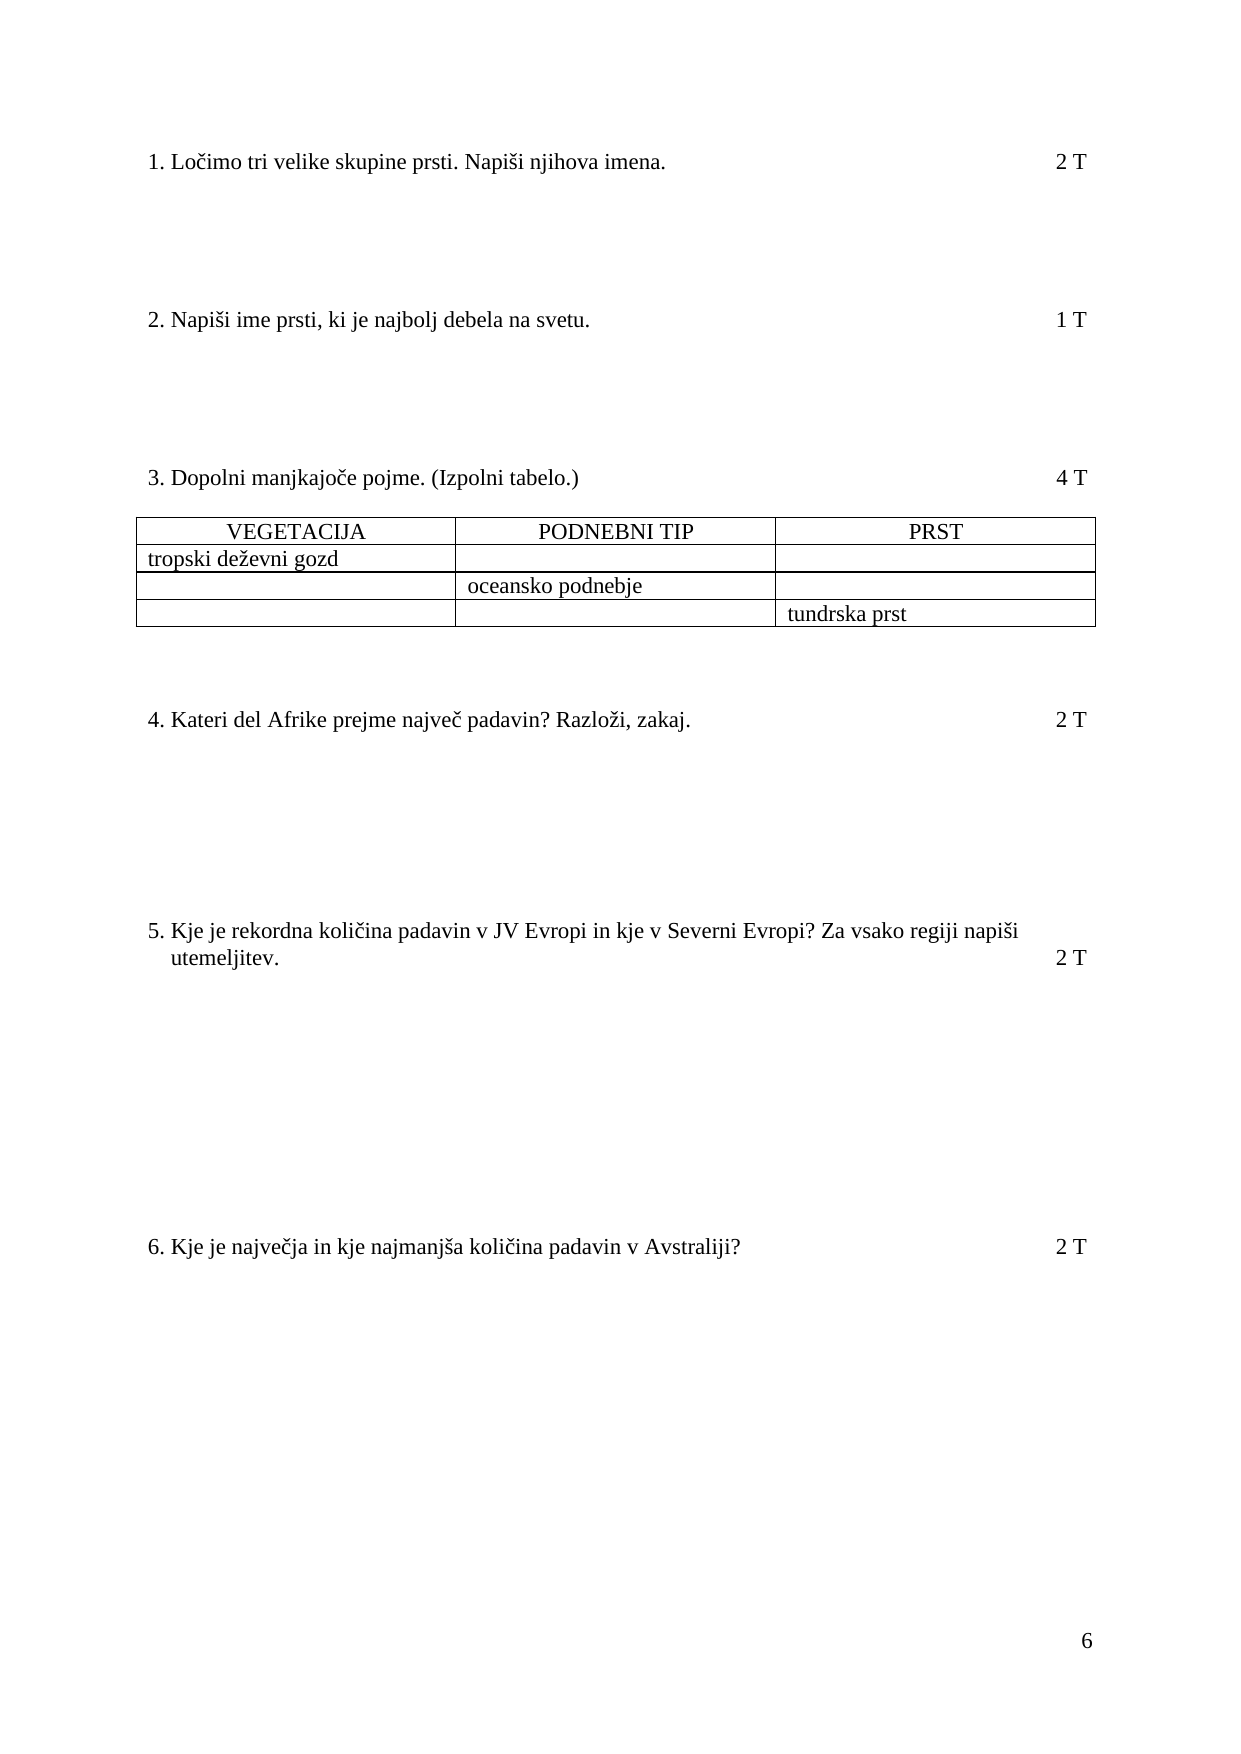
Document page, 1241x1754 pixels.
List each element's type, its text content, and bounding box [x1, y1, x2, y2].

text 2. Napiši ime prsti, ki je najbolj debela na svetu. 1 T [148, 306, 1092, 332]
table_header PRST [776, 518, 1095, 544]
table_cell [776, 545, 1095, 571]
text 6. Kje je največja in kje najmanjša količina padavin v Avstraliji? 2 T [148, 1233, 1092, 1260]
table_cell tundrska prst [776, 600, 1095, 626]
text 5. Kje je rekordna količina padavin v JV Evropi in kje v Severni Evropi? Za vsako regiji napiši [148, 917, 1092, 943]
table_cell [456, 545, 775, 571]
table_cell [776, 573, 1095, 599]
text utemeljitev. 2 T [148, 943, 1092, 970]
table_cell tropski deževni gozd [137, 545, 455, 571]
table_cell oceansko podnebje [456, 573, 775, 599]
table_cell [137, 573, 455, 599]
table_header PODNEBNI TIP [456, 518, 775, 544]
text 3. Dopolni manjkajoče pojme. (Izpolni tabelo.) 4 T [148, 464, 1092, 490]
table_cell [137, 600, 455, 626]
text 4. Kateri del Afrike prejme največ padavin? Razloži, zakaj. 2 T [148, 706, 1092, 733]
text 1. Ločimo tri velike skupine prsti. Napiši njihova imena. 2 T [148, 148, 1092, 174]
table_cell [456, 600, 775, 626]
table_header VEGETACIJA [137, 518, 455, 544]
